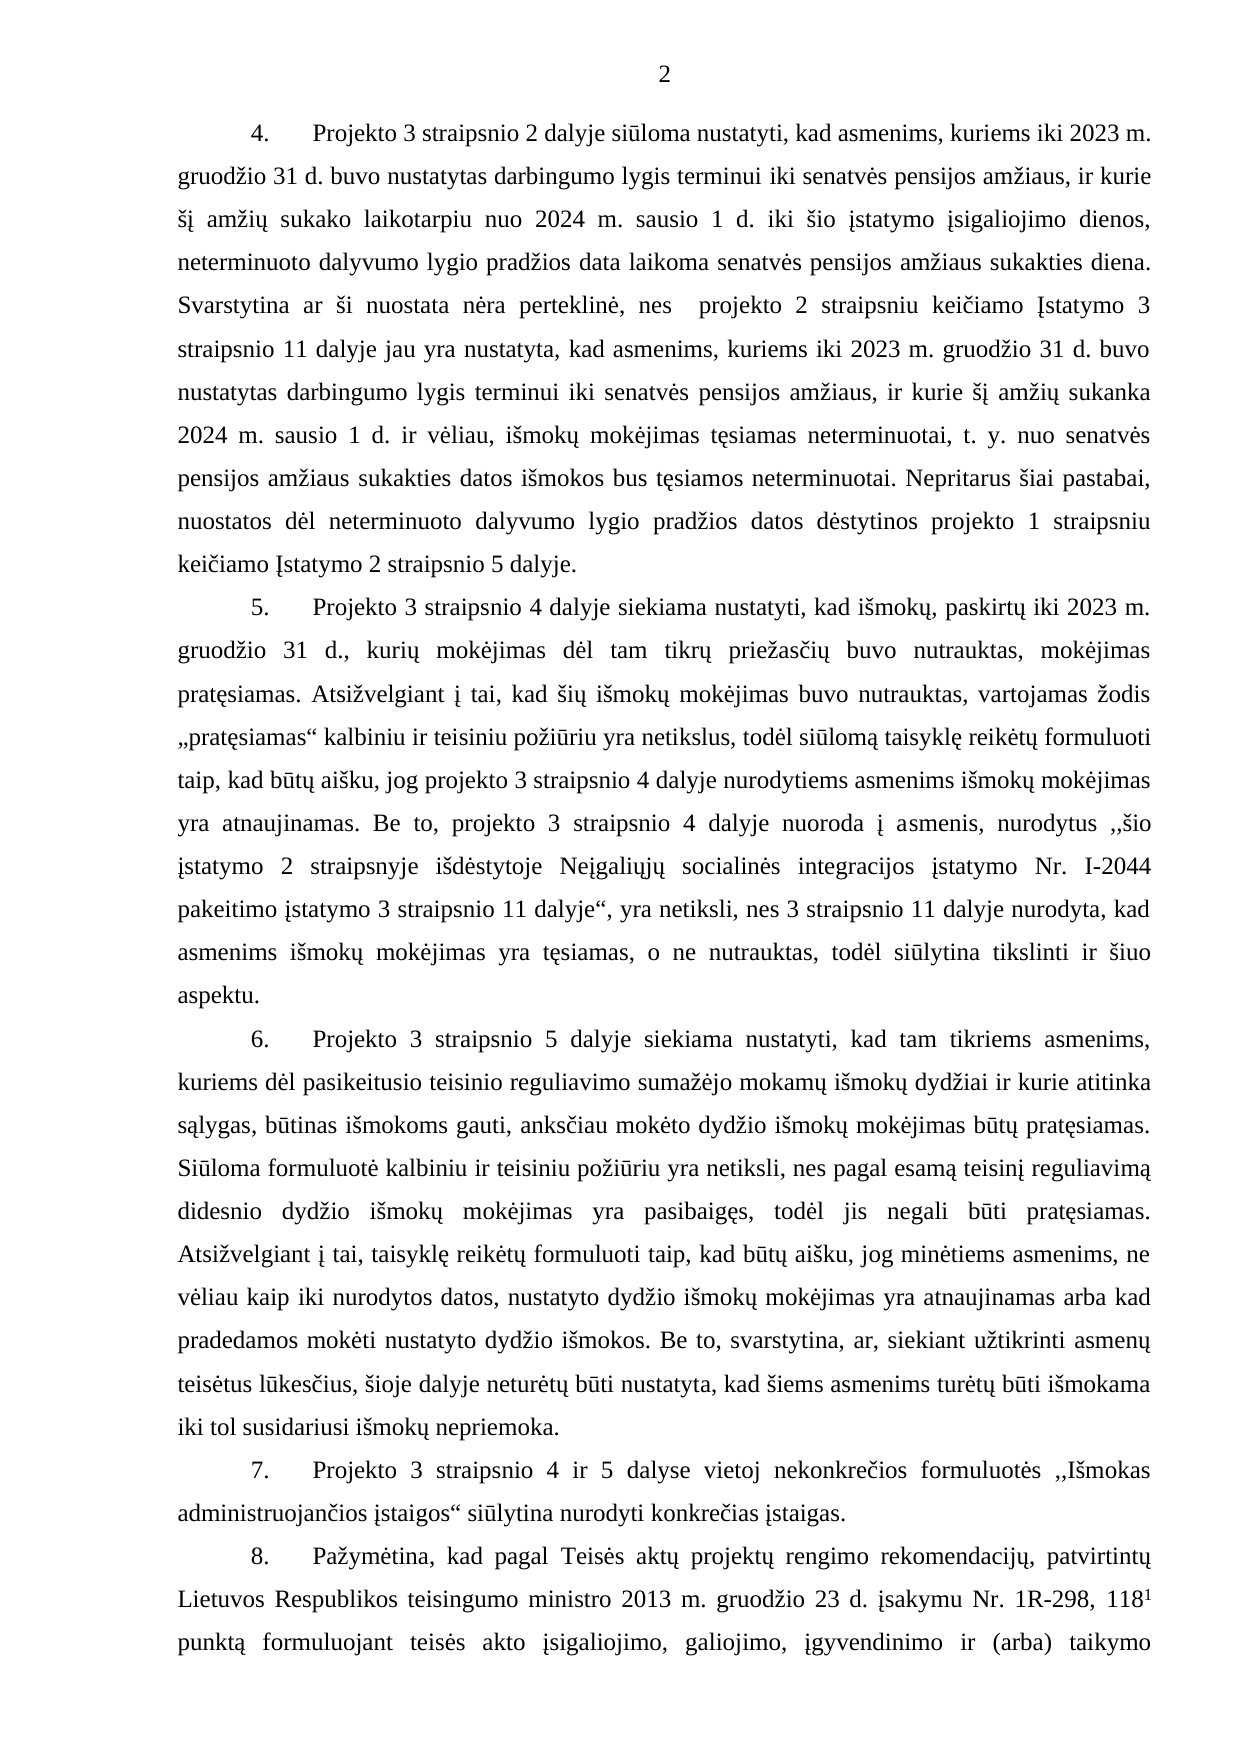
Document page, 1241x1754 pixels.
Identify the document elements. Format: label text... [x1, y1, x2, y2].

list Pažymėtina, kad pagal Teisės aktų projektų rengimo rekomendacijų, patvirtintų Lietuvos Respublikos teisingumo ministro 2013 m. gruodžio 23 d. įsakymu Nr. 1R-298, 1181 punktą formuluojant teisės akto įsigaliojimo, galiojimo, įgyvendinimo ir (arba) taikymo [177, 1541, 1152, 1656]
list Projekto 3 straipsnio 2 dalyje siūloma nustatyti, kad asmenims, kuriems iki 2023 m. gruodžio 31 d. buvo nustatytas darbingumo lygis terminui iki senatvės pensijos amžiaus, ir kurie šį amžių sukako laikotarpiu nuo 2024 m. sausio 1 d. iki šio įstatymo įsigaliojimo dienos, neterminuoto dalyvumo lygio pradžios data laikoma senatvės pensijos amžiaus sukakties diena. Svarstytina ar ši nuostata nėra perteklinė, nes projekto 2 straipsniu keičiamo Įstatymo 3 straipsnio 11 dalyje jau yra nustatyta, kad asmenims, kuriems iki 2023 m. gruodžio 31 d. buvo nustatytas darbingumo lygis terminui iki senatvės pensijos amžiaus, ir kurie šį amžių sukanka 2024 m. sausio 1 d. ir vėliau, išmokų mokėjimas tęsiamas neterminuotai, t. y. nuo senatvės pensijos amžiaus sukakties datos išmokos bus tęsiamos neterminuotai. Nepritarus šiai pastabai, nuostatos dėl neterminuoto dalyvumo lygio pradžios datos dėstytinos projekto 1 straipsniu keičiamo Įstatymo 2 straipsnio 5 dalyje. [177, 118, 1152, 578]
list Projekto 3 straipsnio 4 ir 5 dalyse vietoj nekonkrečios formuluotės ,,Išmokas administruojančios įstaigos“ siūlytina nurodyti konkrečias įstaigas. [177, 1455, 1152, 1527]
list Projekto 3 straipsnio 5 dalyje siekiama nustatyti, kad tam tikriems asmenims, kuriems dėl pasikeitusio teisinio reguliavimo sumažėjo mokamų išmokų dydžiai ir kurie atitinka sąlygas, būtinas išmokoms gauti, anksčiau mokėto dydžio išmokų mokėjimas būtų pratęsiamas. Siūloma formuluotė kalbiniu ir teisiniu požiūriu yra netiksli, nes pagal esamą teisinį reguliavimą didesnio dydžio išmokų mokėjimas yra pasibaigęs, todėl jis negali būti pratęsiamas. Atsižvelgiant į tai, taisyklę reikėtų formuluoti taip, kad būtų aišku, jog minėtiems asmenims, ne vėliau kaip iki nurodytos datos, nustatyto dydžio išmokų mokėjimas yra atnaujinamas arba kad pradedamos mokėti nustatyto dydžio išmokos. Be to, svarstytina, ar, siekiant užtikrinti asmenų teisėtus lūkesčius, šioje dalyje neturėtų būti nustatyta, kad šiems asmenims turėtų būti išmokama iki tol susidariusi išmokų nepriemoka. [177, 1024, 1152, 1441]
list Projekto 3 straipsnio 4 dalyje siekiama nustatyti, kad išmokų, paskirtų iki 2023 m. gruodžio 31 d., kurių mokėjimas dėl tam tikrų priežasčių buvo nutrauktas, mokėjimas pratęsiamas. Atsižvelgiant į tai, kad šių išmokų mokėjimas buvo nutrauktas, vartojamas žodis „pratęsiamas“ kalbiniu ir teisiniu požiūriu yra netikslus, todėl siūlomą taisyklę reikėtų formuluoti taip, kad būtų aišku, jog projekto 3 straipsnio 4 dalyje nurodytiems asmenims išmokų mokėjimas yra atnaujinamas. Be to, projekto 3 straipsnio 4 dalyje nuoroda į asmenis, nurodytus ,,šio įstatymo 2 straipsnyje išdėstytoje Neįgaliųjų socialinės integracijos įstatymo Nr. I-2044 pakeitimo įstatymo 3 straipsnio 11 dalyje“, yra netiksli, nes 3 straipsnio 11 dalyje nurodyta, kad asmenims išmokų mokėjimas yra tęsiamas, o ne nutrauktas, todėl siūlytina tikslinti ir šiuo aspektu. [177, 592, 1152, 1009]
